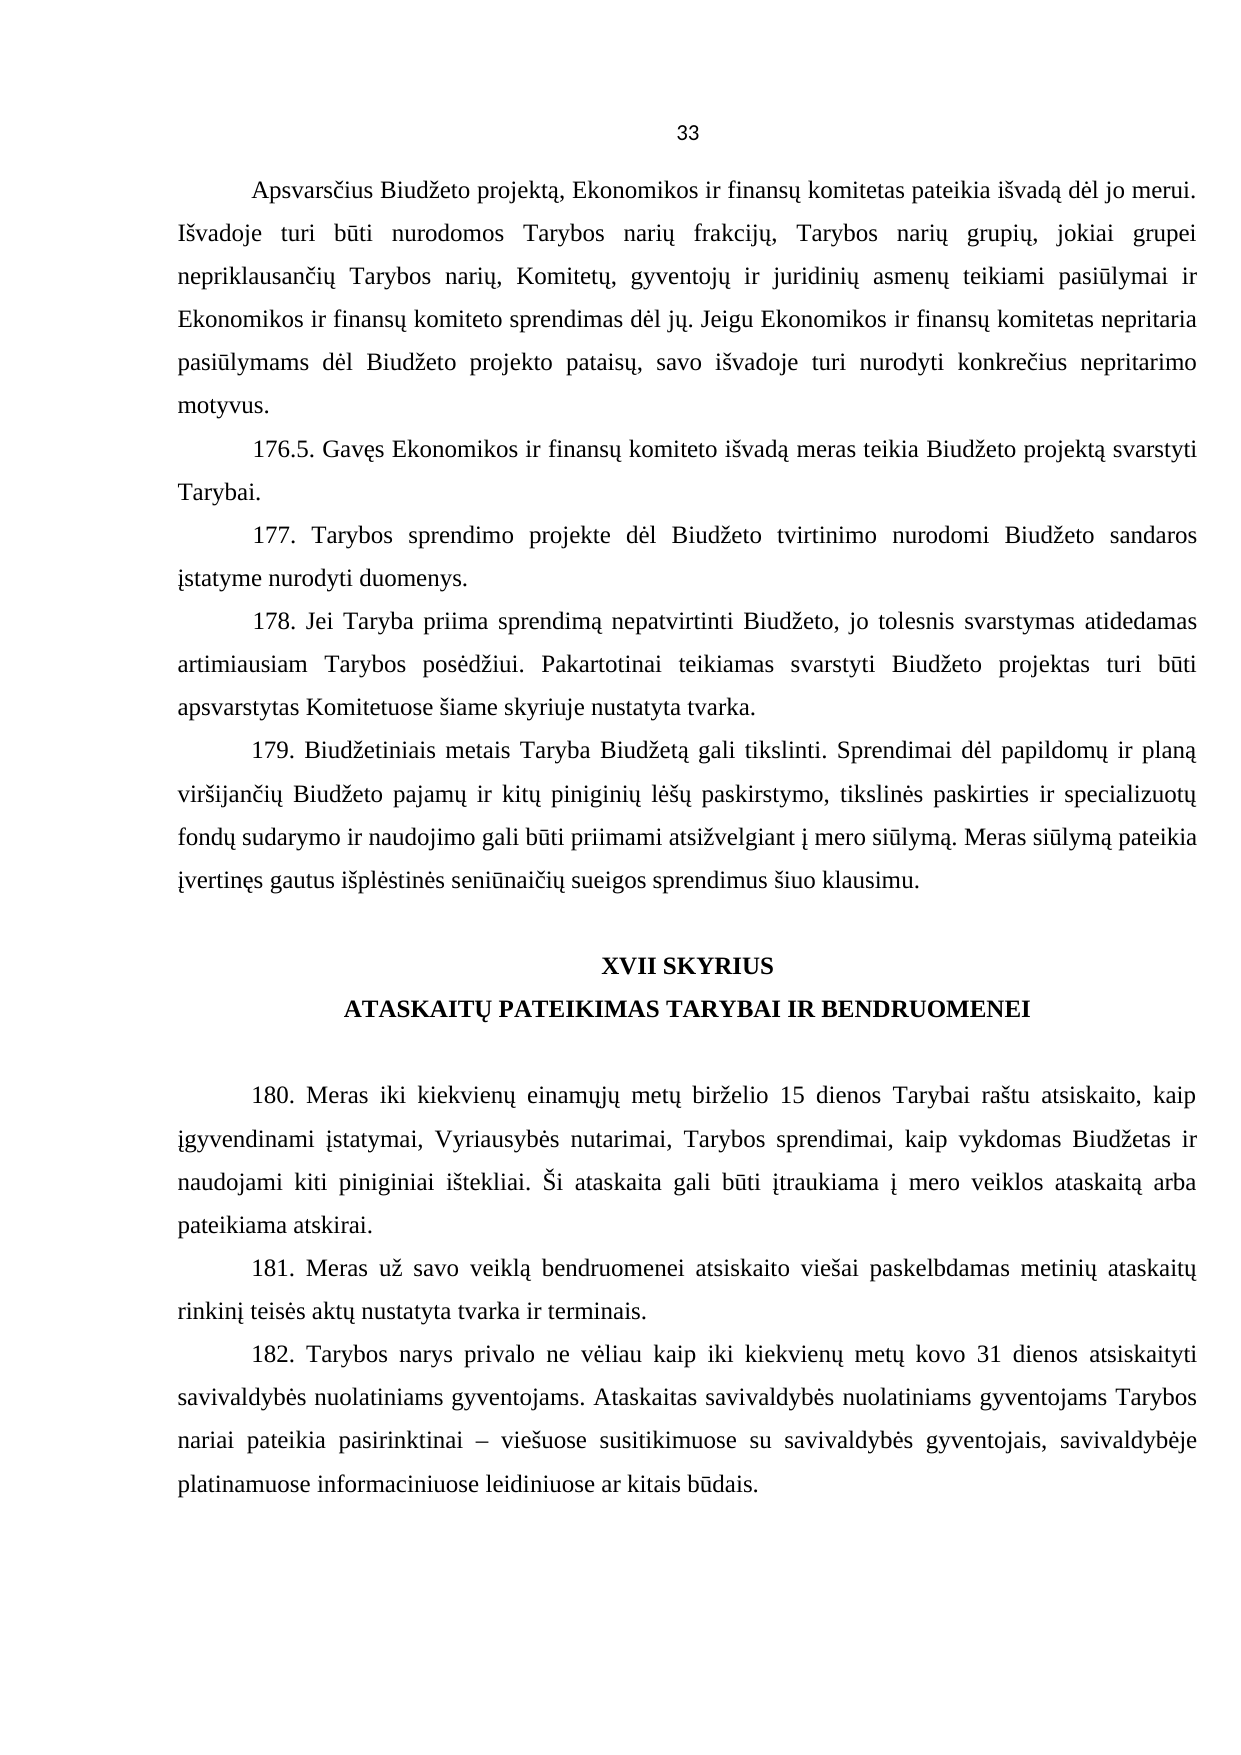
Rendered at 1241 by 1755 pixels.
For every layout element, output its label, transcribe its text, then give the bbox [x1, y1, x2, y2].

text 178. Jei Taryba priima sprendimą nepatvirtinti Biudžeto, jo tolesnis svarstymas atidedamas artimiausiam Tarybos posėdžiui. Pakartotinai teikiamas svarstyti Biudžeto projektas turi būti apsvarstytas Komitetuose šiame skyriuje nustatyta tvarka. [177, 606, 1198, 721]
subtitle XVII SKYRIUS [177, 951, 1198, 980]
text 179. Biudžetiniais metais Taryba Biudžetą gali tikslinti. Sprendimai dėl papildomų ir planą viršijančių Biudžeto pajamų ir kitų piniginių lėšų paskirstymo, tikslinės paskirties ir specializuotų fondų sudarymo ir naudojimo gali būti priimami atsižvelgiant į mero siūlymą. Meras siūlymą pateikia įvertinęs gautus išplėstinės seniūnaičių sueigos sprendimus šiuo klausimu. [177, 736, 1198, 894]
text 181. Meras už savo veiklą bendruomenei atsiskaito viešai paskelbdamas metinių ataskaitų rinkinį teisės aktų nustatyta tvarka ir terminais. [177, 1253, 1198, 1325]
text 177. Tarybos sprendimo projekte dėl Biudžeto tvirtinimo nurodomi Biudžeto sandaros įstatyme nurodyti duomenys. [177, 520, 1198, 592]
text 176.5. Gavęs Ekonomikos ir finansų komiteto išvadą meras teikia Biudžeto projektą svarstyti Tarybai. [177, 434, 1198, 506]
text Apsvarsčius Biudžeto projektą, Ekonomikos ir finansų komitetas pateikia išvadą dėl jo merui. Išvadoje turi būti nurodomos Tarybos narių frakcijų, Tarybos narių grupių, jokiai grupei nepriklausančių Tarybos narių, Komitetų, gyventojų ir juridinių asmenų teikiami pasiūlymai ir Ekonomikos ir finansų komiteto sprendimas dėl jų. Jeigu Ekonomikos ir finansų komitetas nepritaria pasiūlymams dėl Biudžeto projekto pataisų, savo išvadoje turi nurodyti konkrečius nepritarimo motyvus. [177, 175, 1198, 419]
text 182. Tarybos narys privalo ne vėliau kaip iki kiekvienų metų kovo 31 dienos atsiskaityti savivaldybės nuolatiniams gyventojams. Ataskaitas savivaldybės nuolatiniams gyventojams Tarybos nariai pateikia pasirinktinai – viešuose susitikimuose su savivaldybės gyventojais, savivaldybėje platinamuose informaciniuose leidiniuose ar kitais būdais. [177, 1339, 1198, 1497]
text 180. Meras iki kiekvienų einamųjų metų birželio 15 dienos Tarybai raštu atsiskaito, kaip įgyvendinami įstatymai, Vyriausybės nutarimai, Tarybos sprendimai, kaip vykdomas Biudžetas ir naudojami kiti piniginiai ištekliai. Ši ataskaita gali būti įtraukiama į mero veiklos ataskaitą arba pateikiama atskirai. [177, 1081, 1198, 1239]
subtitle ATASKAITŲ PATEIKIMAS TARYBAI IR BENDRUOMENEI [177, 994, 1198, 1023]
